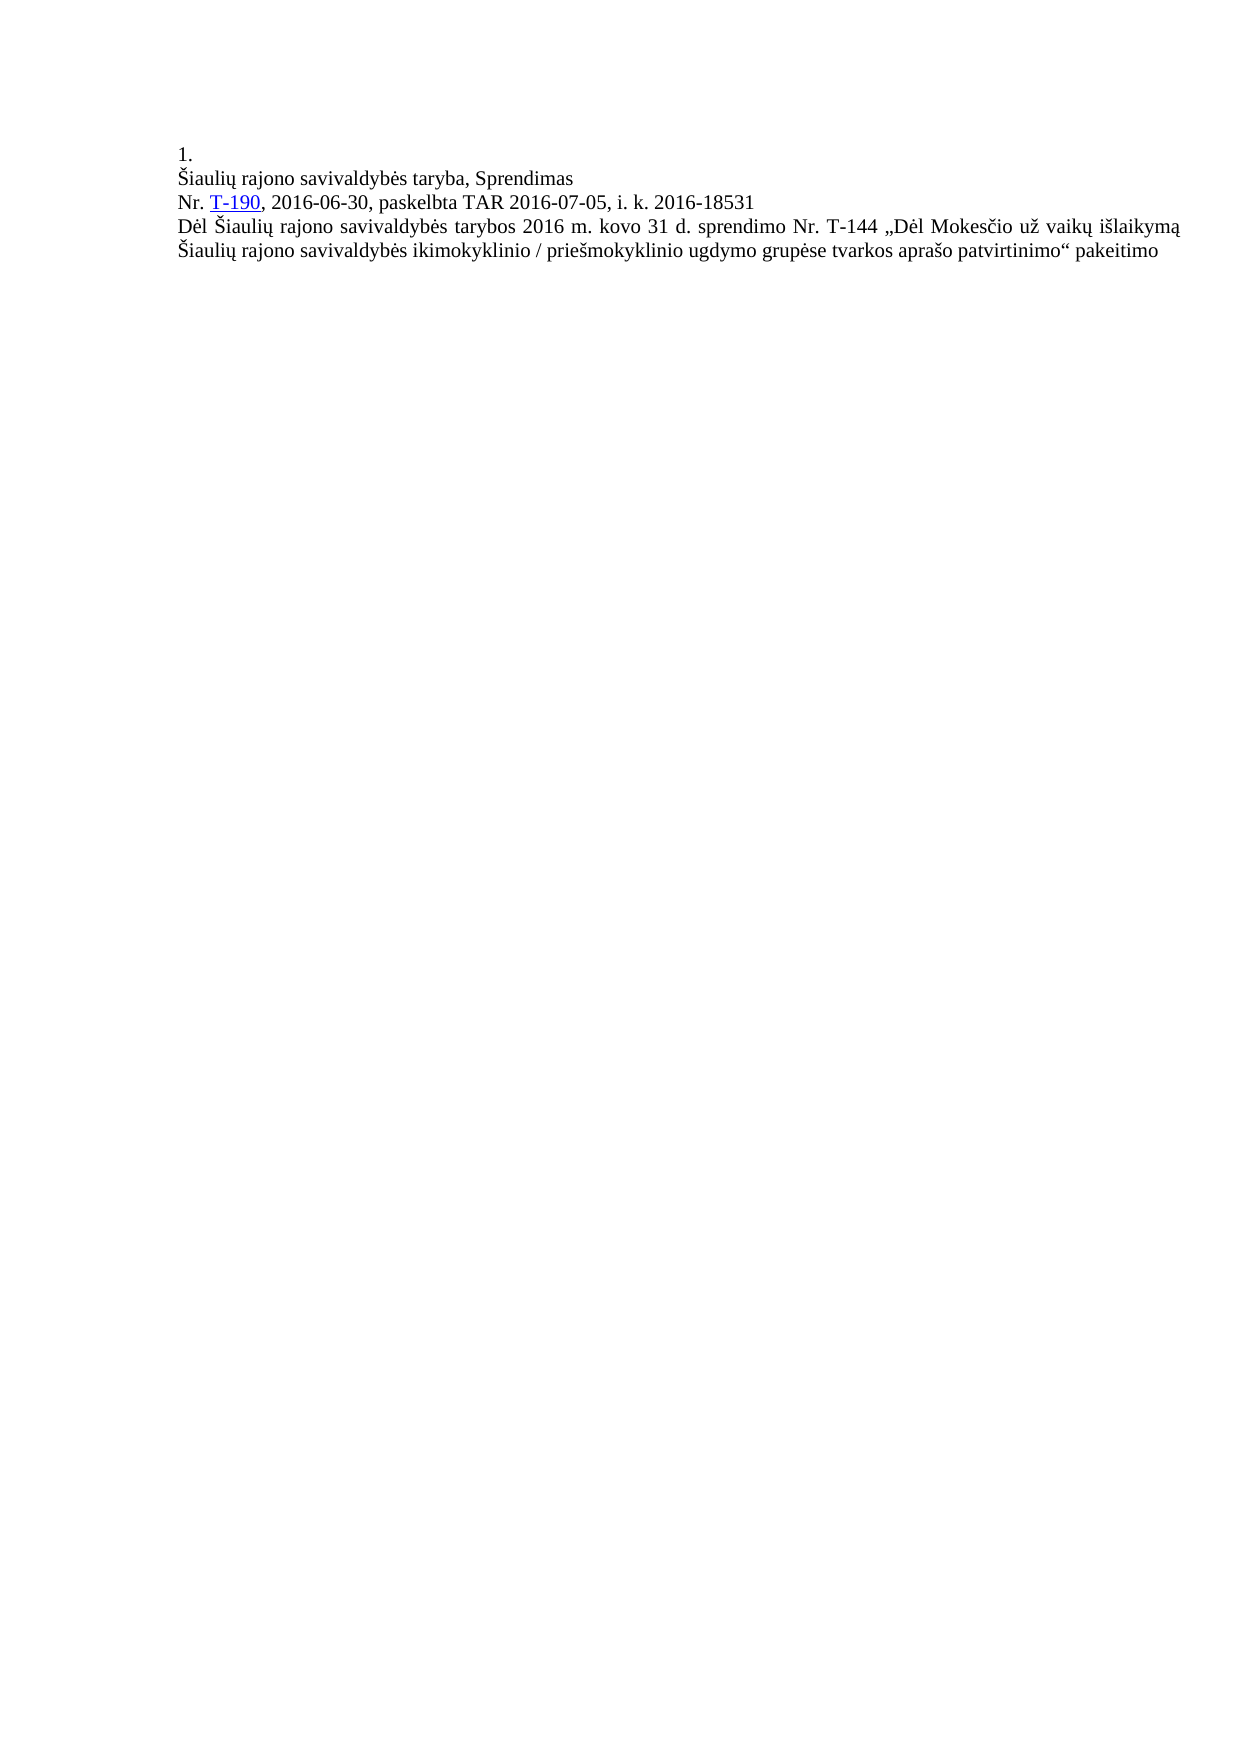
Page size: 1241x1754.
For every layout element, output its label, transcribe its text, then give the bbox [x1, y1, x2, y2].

text Nr. T-190, 2016-06-30, paskelbta TAR 2016-07-05, i. k. 2016-18531 [177, 190, 1181, 214]
text 1. [177, 142, 1181, 166]
text Dėl Šiaulių rajono savivaldybės tarybos 2016 m. kovo 31 d. sprendimo Nr. T-144 „Dėl Mokesčio už vaikų išlaikymą Šiaulių rajono savivaldybės ikimokyklinio / priešmokyklinio ugdymo grupėse tvarkos aprašo patvirtinimo“ pakeitimo [177, 214, 1181, 262]
text Šiaulių rajono savivaldybės taryba, Sprendimas [177, 166, 1181, 190]
